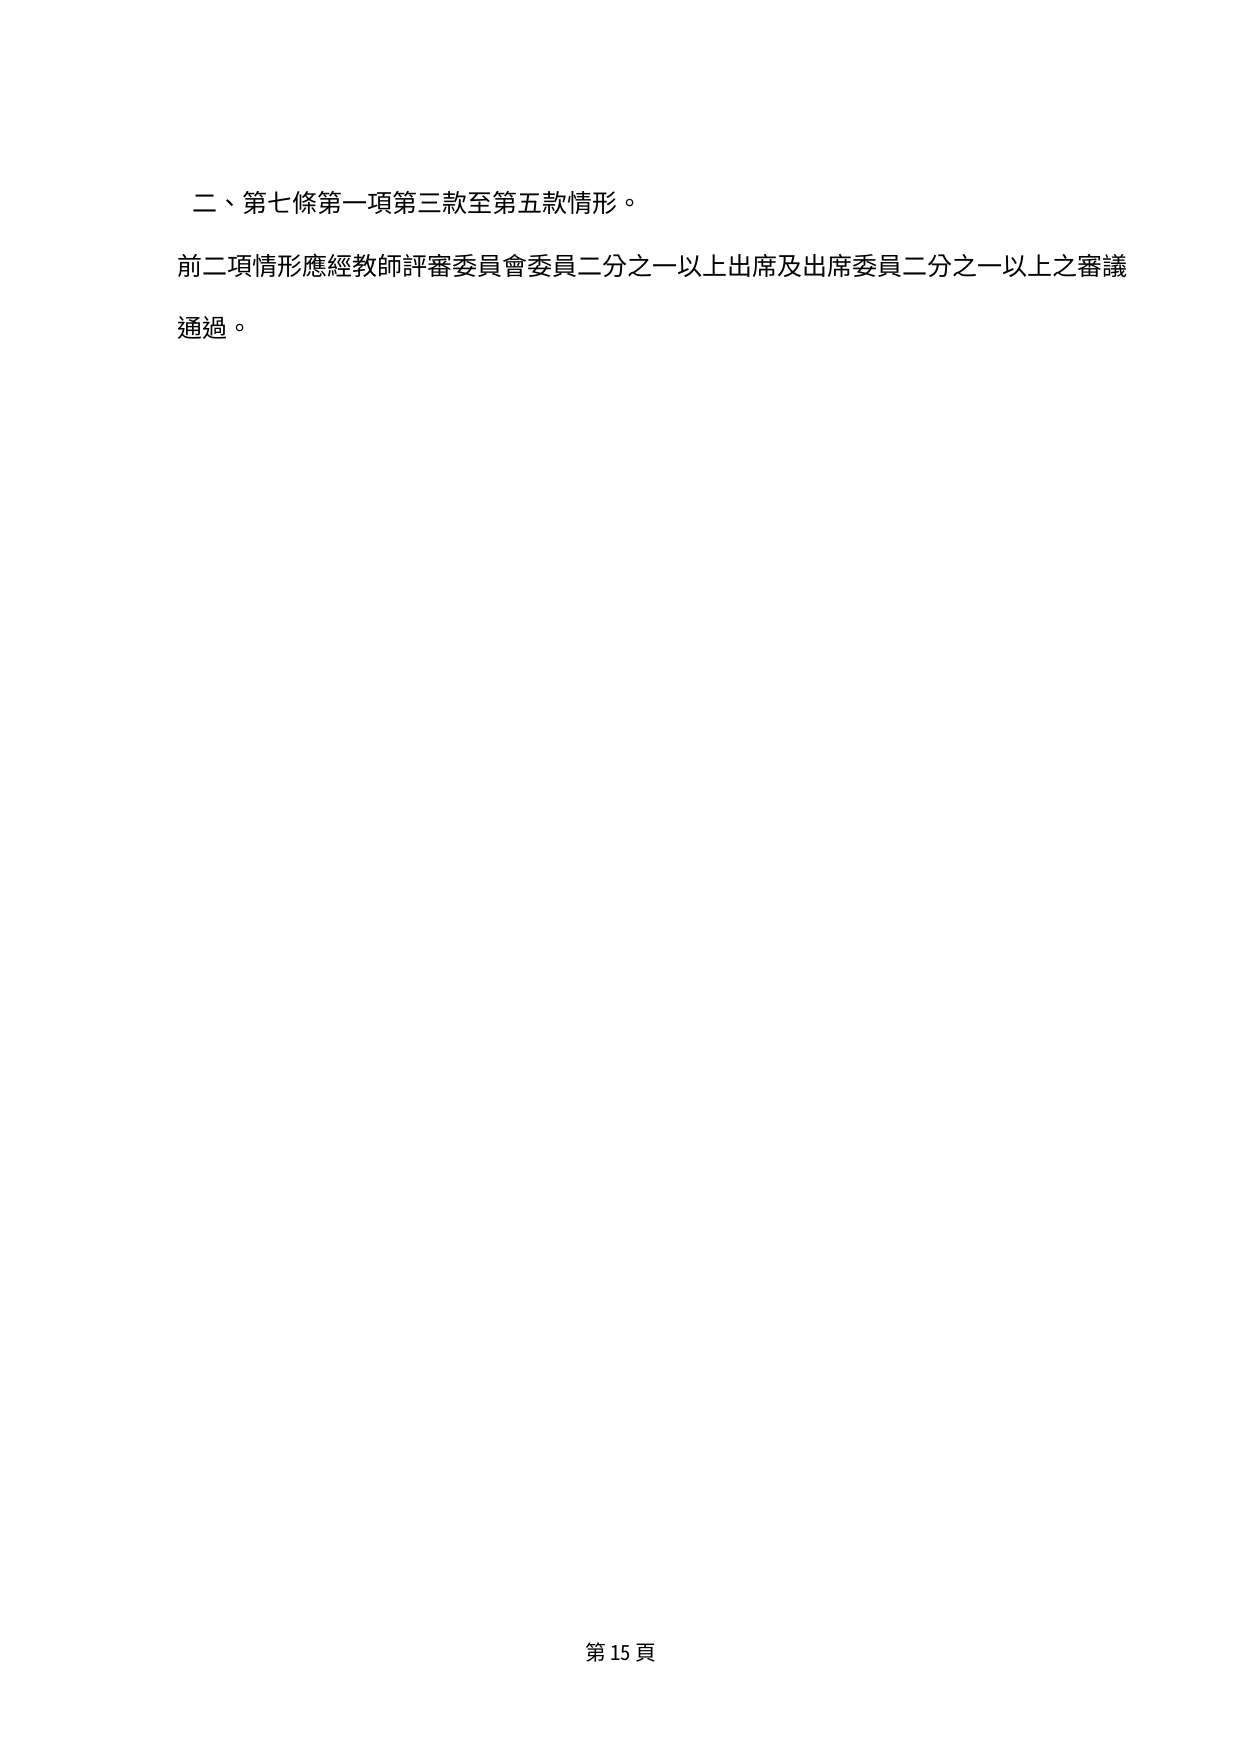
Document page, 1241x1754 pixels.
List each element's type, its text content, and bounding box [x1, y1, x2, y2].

text 二、第七條第一項第三款至第五款情形。 [177, 160, 1152, 223]
text 前二項情形應經教師評審委員會委員二分之一以上出席及出席委員二分之一以上之審議通過。 [177, 223, 1152, 348]
